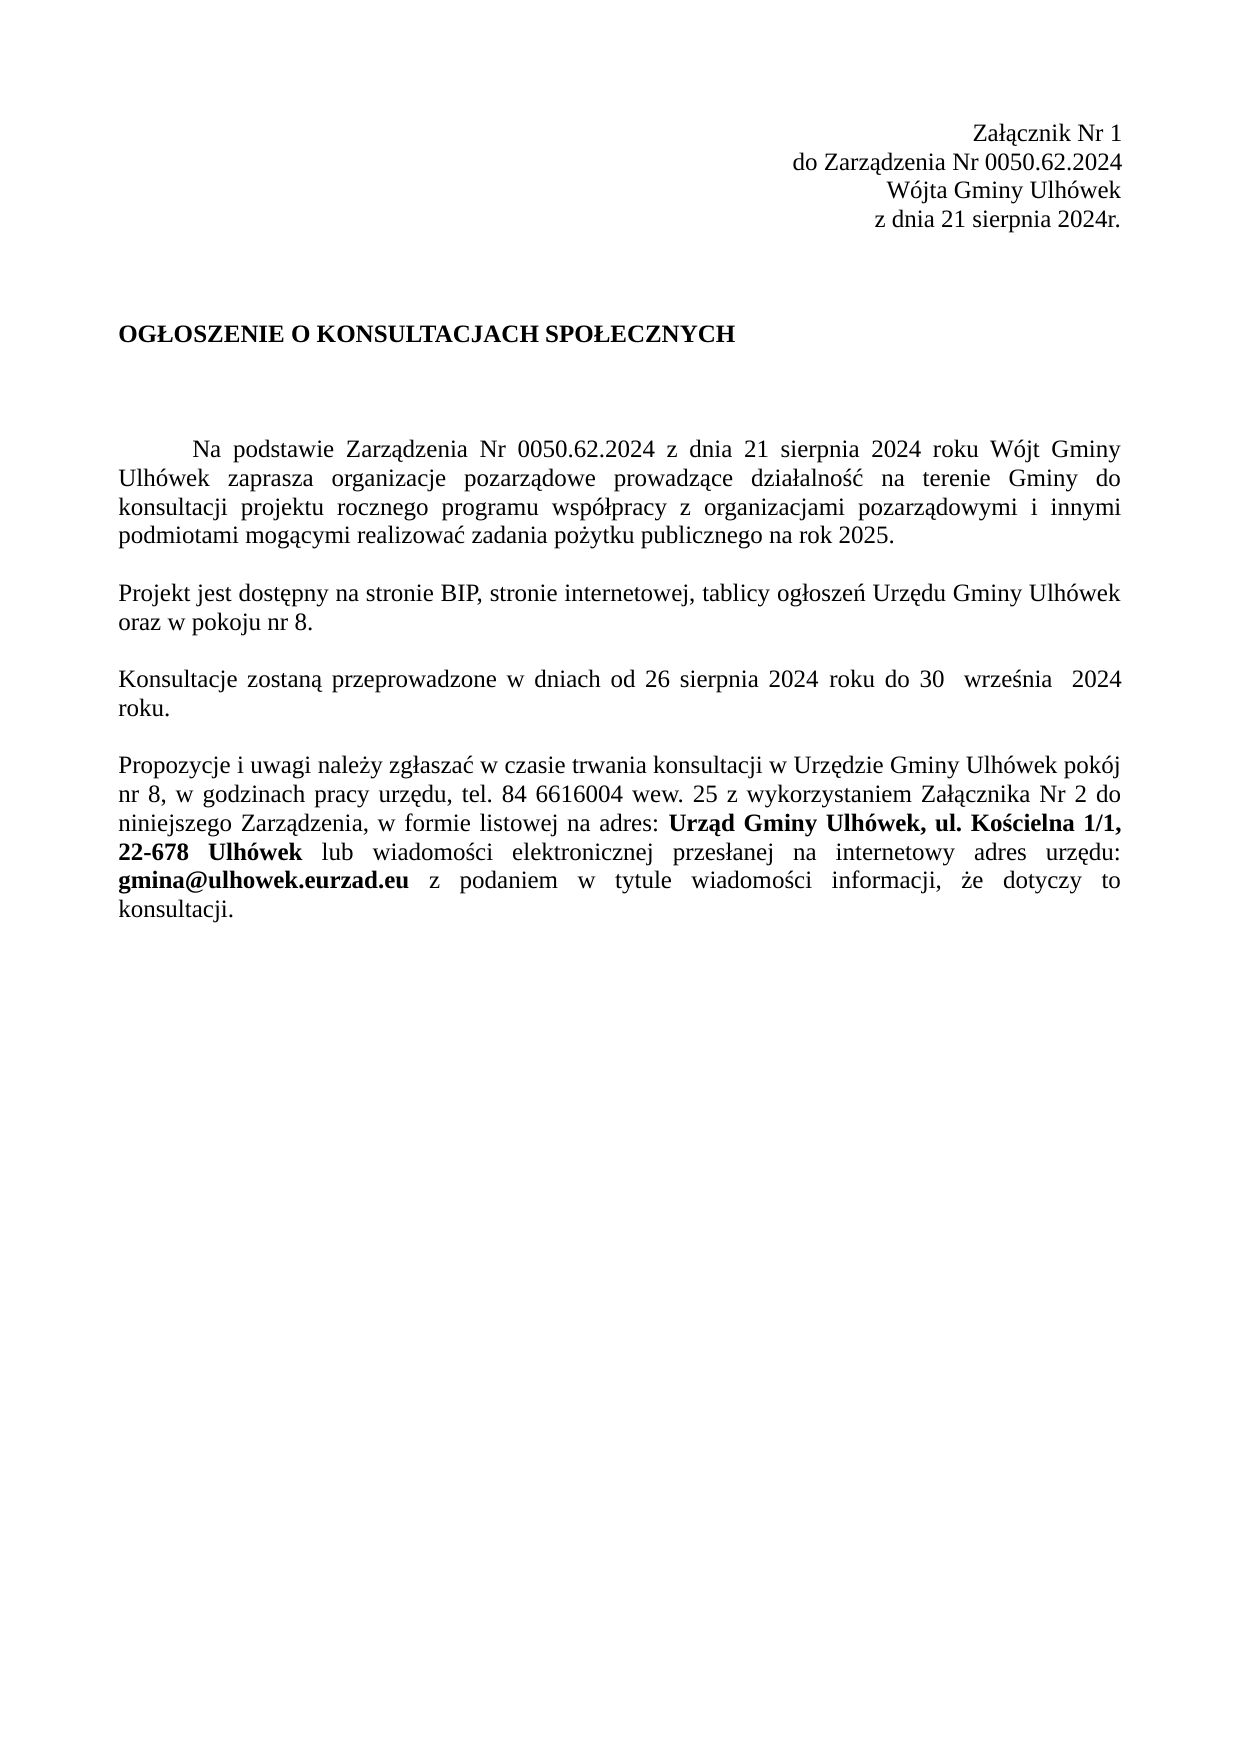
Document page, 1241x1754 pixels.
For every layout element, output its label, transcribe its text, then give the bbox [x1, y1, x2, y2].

text OGŁOSZENIE O KONSULTACJACH SPOŁECZNYCH [118, 319, 1122, 348]
text Konsultacje zostaną przeprowadzone w dniach od 26 sierpnia 2024 roku do 30 września 2024 roku. [118, 664, 1122, 722]
text z dnia 21 sierpnia 2024r. [118, 204, 1122, 233]
text Załącznik Nr 1 do Zarządzenia Nr 0050.62.2024 [118, 118, 1122, 176]
text Propozycje i uwagi należy zgłaszać w czasie trwania konsultacji w Urzędzie Gminy Ulhówek pokój nr 8, w godzinach pracy urzędu, tel. 84 6616004 wew. 25 z wykorzystaniem Załącznika Nr 2 do niniejszego Zarządzenia, w formie listowej na adres: Urząd Gminy Ulhówek, ul. Kościelna 1/1, 22-678 Ulhówek lub wiadomości elektronicznej przesłanej na internetowy adres urzędu: gmina@ulhowek.eurzad.eu z podaniem w tytule wiadomości informacji, że dotyczy to konsultacji. [118, 751, 1122, 923]
text Na podstawie Zarządzenia Nr 0050.62.2024 z dnia 21 sierpnia 2024 roku Wójt Gminy Ulhówek zaprasza organizacje pozarządowe prowadzące działalność na terenie Gminy do konsultacji projektu rocznego programu współpracy z organizacjami pozarządowymi i innymi podmiotami mogącymi realizować zadania pożytku publicznego na rok 2025. [118, 434, 1122, 549]
text Projekt jest dostępny na stronie BIP, stronie internetowej, tablicy ogłoszeń Urzędu Gminy Ulhówek oraz w pokoju nr 8. [118, 578, 1122, 636]
text Wójta Gminy Ulhówek [118, 176, 1122, 204]
